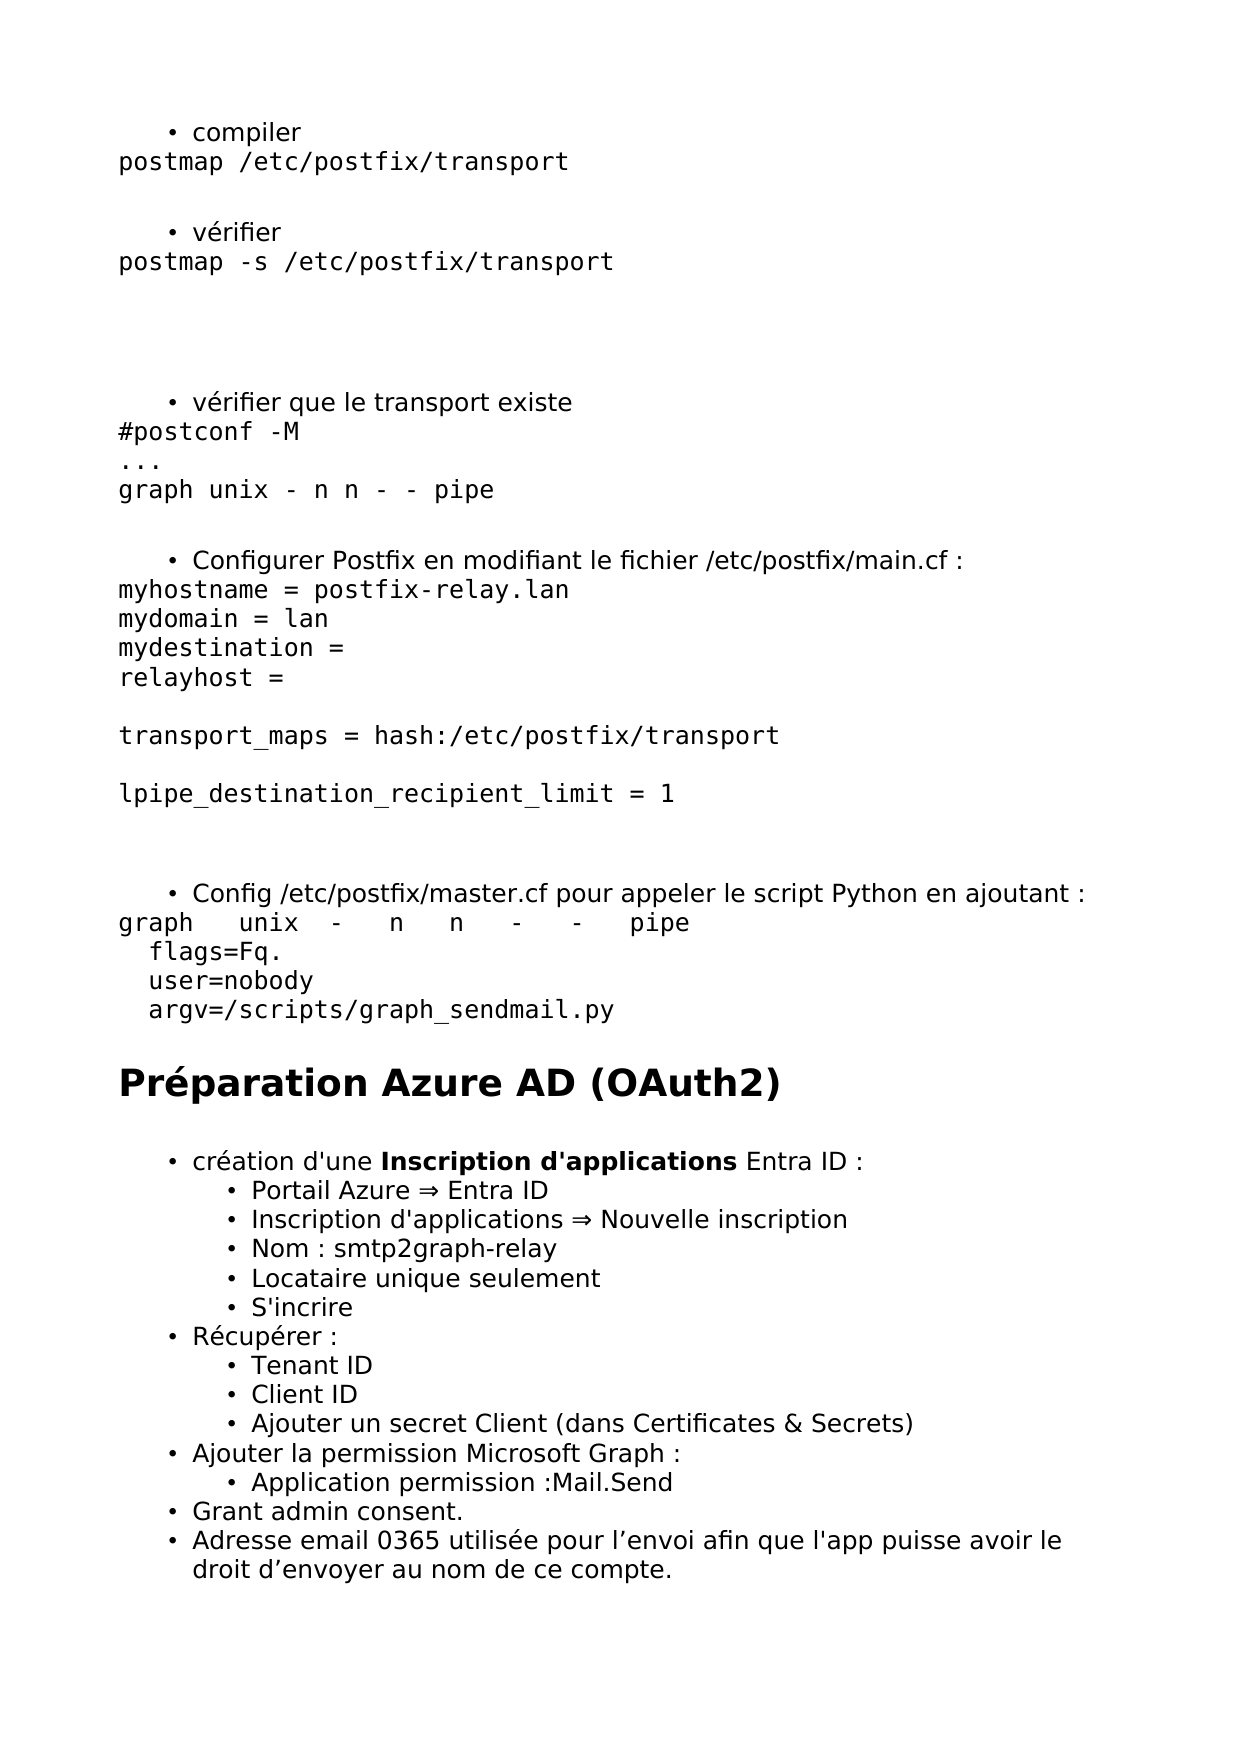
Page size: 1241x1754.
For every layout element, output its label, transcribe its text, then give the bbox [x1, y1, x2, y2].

list Inscription d'applications ⇒ Nouvelle inscription [236, 1206, 1122, 1235]
list Configurer Postfix en modifiant le fichier /etc/postfix/main.cf : [177, 546, 1122, 575]
list Adresse email 0365 utilisée pour l’envoi afin que l'app puisse avoir le droit d’envoyer au nom de ce compte. [177, 1526, 1122, 1585]
list Config /etc/postfix/master.cf pour appeler le script Python en ajoutant : [177, 879, 1122, 908]
list Application permission :Mail.Send [236, 1468, 1122, 1497]
list vérifier [177, 218, 1122, 247]
text myhostname = postfix-relay.lan mydomain = lan mydestination = relayhost = transport_maps = hash:/etc/postfix/transport lpipe_destination_recipient_limit = 1 [118, 575, 1122, 838]
list Client ID [236, 1381, 1122, 1410]
list Récupérer : [177, 1322, 1122, 1351]
list Tenant ID [236, 1351, 1122, 1381]
list Ajouter un secret Client (dans Certificates & Secrets) [236, 1410, 1122, 1439]
list vérifier que le transport existe [177, 388, 1122, 417]
list Nom : smtp2graph-relay [236, 1235, 1122, 1264]
list Portail Azure ⇒ Entra ID [236, 1176, 1122, 1206]
list Ajouter la permission Microsoft Graph : [177, 1439, 1122, 1468]
list compiler [177, 118, 1122, 147]
text graph unix - n n - - pipe flags=Fq. user=nobody argv=/scripts/graph_sendmail.py [118, 908, 1122, 1025]
text #postconf -M ... graph unix - n n - - pipe [118, 417, 1122, 505]
list S'incrire [236, 1293, 1122, 1322]
list Grant admin consent. [177, 1497, 1122, 1526]
subtitle Préparation Azure AD (OAuth2) [118, 1062, 1122, 1105]
list Locataire unique seulement [236, 1264, 1122, 1293]
text postmap -s /etc/postfix/transport [118, 247, 1122, 276]
text postmap /etc/postfix/transport [118, 147, 1122, 176]
list création d'une Inscription d'applications Entra ID : [177, 1147, 1122, 1176]
